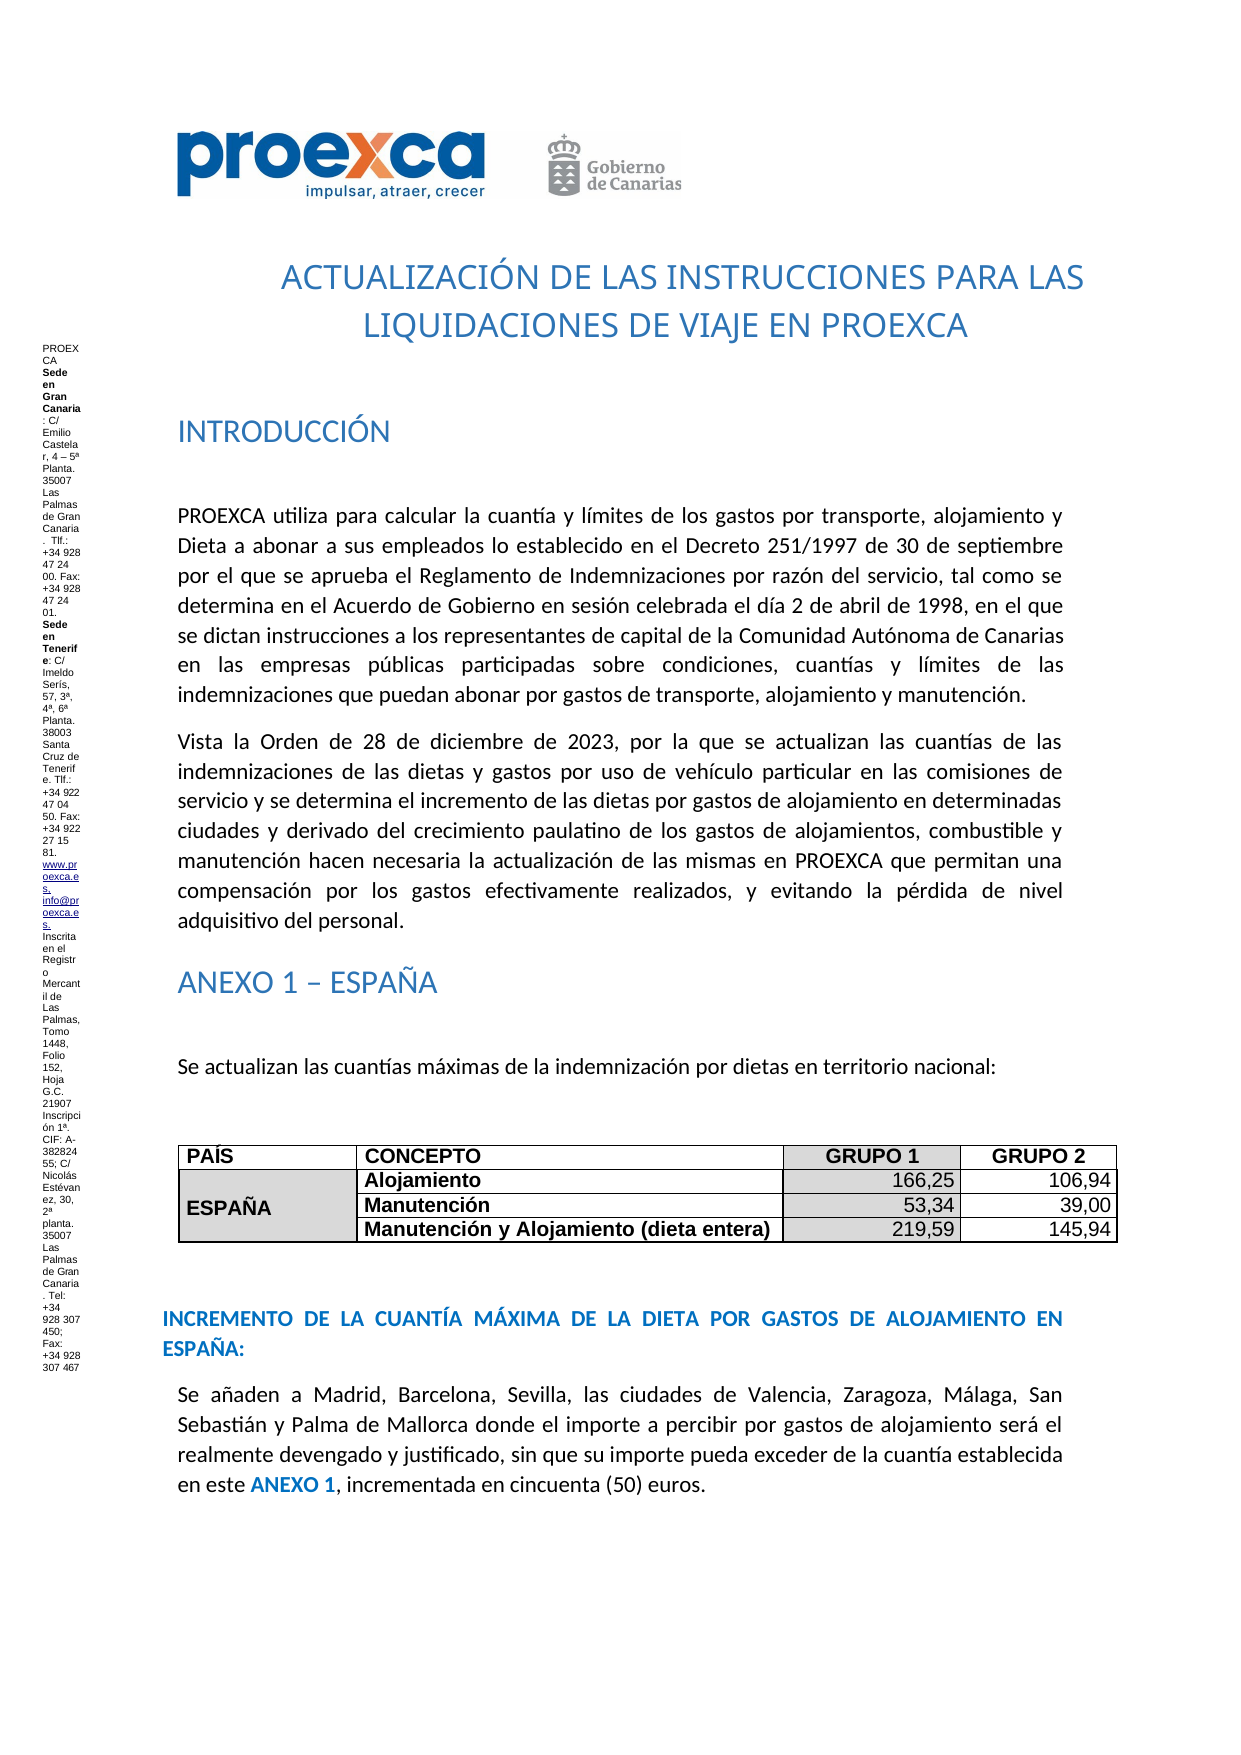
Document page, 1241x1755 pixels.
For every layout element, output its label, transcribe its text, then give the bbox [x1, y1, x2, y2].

table_cell Manutención y Alojamiento (dieta entera) [358, 1218, 782, 1241]
table_header CONCEPTO [357, 1146, 783, 1169]
text Vista la Orden de 28 de diciembre de 2023, por la que se actualizan las cuantías de las indemnizaciones de las dietas y gastos por uso de vehículo particular en las comisiones de servicio y se determina el incremento de las dietas por gastos de alojamiento en determinadas ciudades y derivado del crecimiento paulatino de los gastos de alojamientos, combustible y manutención hacen necesaria la actualización de las mismas en PROEXCA que permitan una compensación por los gastos efectivamente realizados, y evitando la pérdida de nivel adquisitivo del personal. [177, 727, 1064, 934]
text PROEXCA Sede en Gran Canaria: C/ Emilio Castelar, 4 – 5ª Planta. 35007 Las Palmas de Gran Canaria. Tlf.: +34 928 47 24 00. Fax: +34 928 47 24 01. Sede en Tenerife: C/ Imeldo Serís, 57, 3ª, 4ª, 6ª Planta. 38003 Santa Cruz de Tenerife. Tlf.: +34 922 [42, 343, 81, 798]
table_header GRUPO 2 [961, 1146, 1116, 1169]
text INTRODUCCIÓN [177, 410, 1123, 451]
text Se actualizan las cuantías máximas de la indemnización por dietas en territorio nacional: [177, 1052, 1123, 1080]
table_cell 39,00 [961, 1194, 1116, 1217]
table_cell 53,34 [784, 1194, 960, 1217]
table_cell 145,94 [961, 1218, 1116, 1241]
text Canaria. Tel: +34 928 307 450; Fax: +34 928 307 467 [42, 1278, 81, 1374]
table_header GRUPO 1 [784, 1146, 960, 1169]
table_cell 106,94 [961, 1170, 1116, 1193]
table_cell Manutención [358, 1194, 782, 1217]
text PROEXCA utiliza para calcular la cuantía y límites de los gastos por transporte, alojamiento y Dieta a abonar a sus empleados lo establecido en el Decreto 251/1997 de 30 de septiembre por el que se aprueba el Reglamento de Indemnizaciones por razón del servicio, tal como se determina en el Acuerdo de Gobierno en sesión celebrada el día 2 de abril de 1998, en el que se dictan instrucciones a los representantes de capital de la Comunidad Autónoma de Canarias en las empresas públicas participadas sobre condiciones, cuantías y límites de las indemnizaciones que puedan abonar por gastos de transporte, alojamiento y manutención. [177, 501, 1064, 708]
table_cell ESPAÑA [180, 1170, 356, 1241]
text 47 04 50. Fax: +34 922 27 15 81. www.proexca.es, info@proexca.es. Inscrita en el Registro Mercantil de Las Palmas, Tomo 1448, Folio 152, Hoja G.C. 21907 Inscripción 1ª. CIF: A-38282455; C/ Nicolás Estévanez, 30, 2ª planta. 35007 Las Palmas de Gran [42, 798, 81, 1278]
subtitle INCREMENTO DE LA CUANTÍA MÁXIMA DE LA DIETA POR GASTOS DE ALOJAMIENTO EN ESPAÑA: [162, 1304, 1064, 1362]
table_cell Alojamiento [358, 1170, 782, 1193]
table_cell 166,25 [784, 1170, 960, 1193]
subtitle ANEXO 1 – ESPAÑA [177, 961, 1123, 1002]
text Se añaden a Madrid, Barcelona, Sevilla, las ciudades de Valencia, Zaragoza, Málaga, San Sebastián y Palma de Mallorca donde el importe a percibir por gastos de alojamiento será el realmente devengado y justificado, sin que su importe pueda exceder de la cuantía establecida en este ANEXO 1, incrementada en cincuenta (50) euros. [177, 1381, 1064, 1498]
table_header PAÍS [179, 1146, 356, 1169]
table_cell 219,59 [784, 1218, 960, 1241]
subtitle ACTUALIZACIÓN DE LAS INSTRUCCIONES PARA LAS LIQUIDACIONES DE VIAJE EN PROEXCA [281, 253, 1123, 347]
